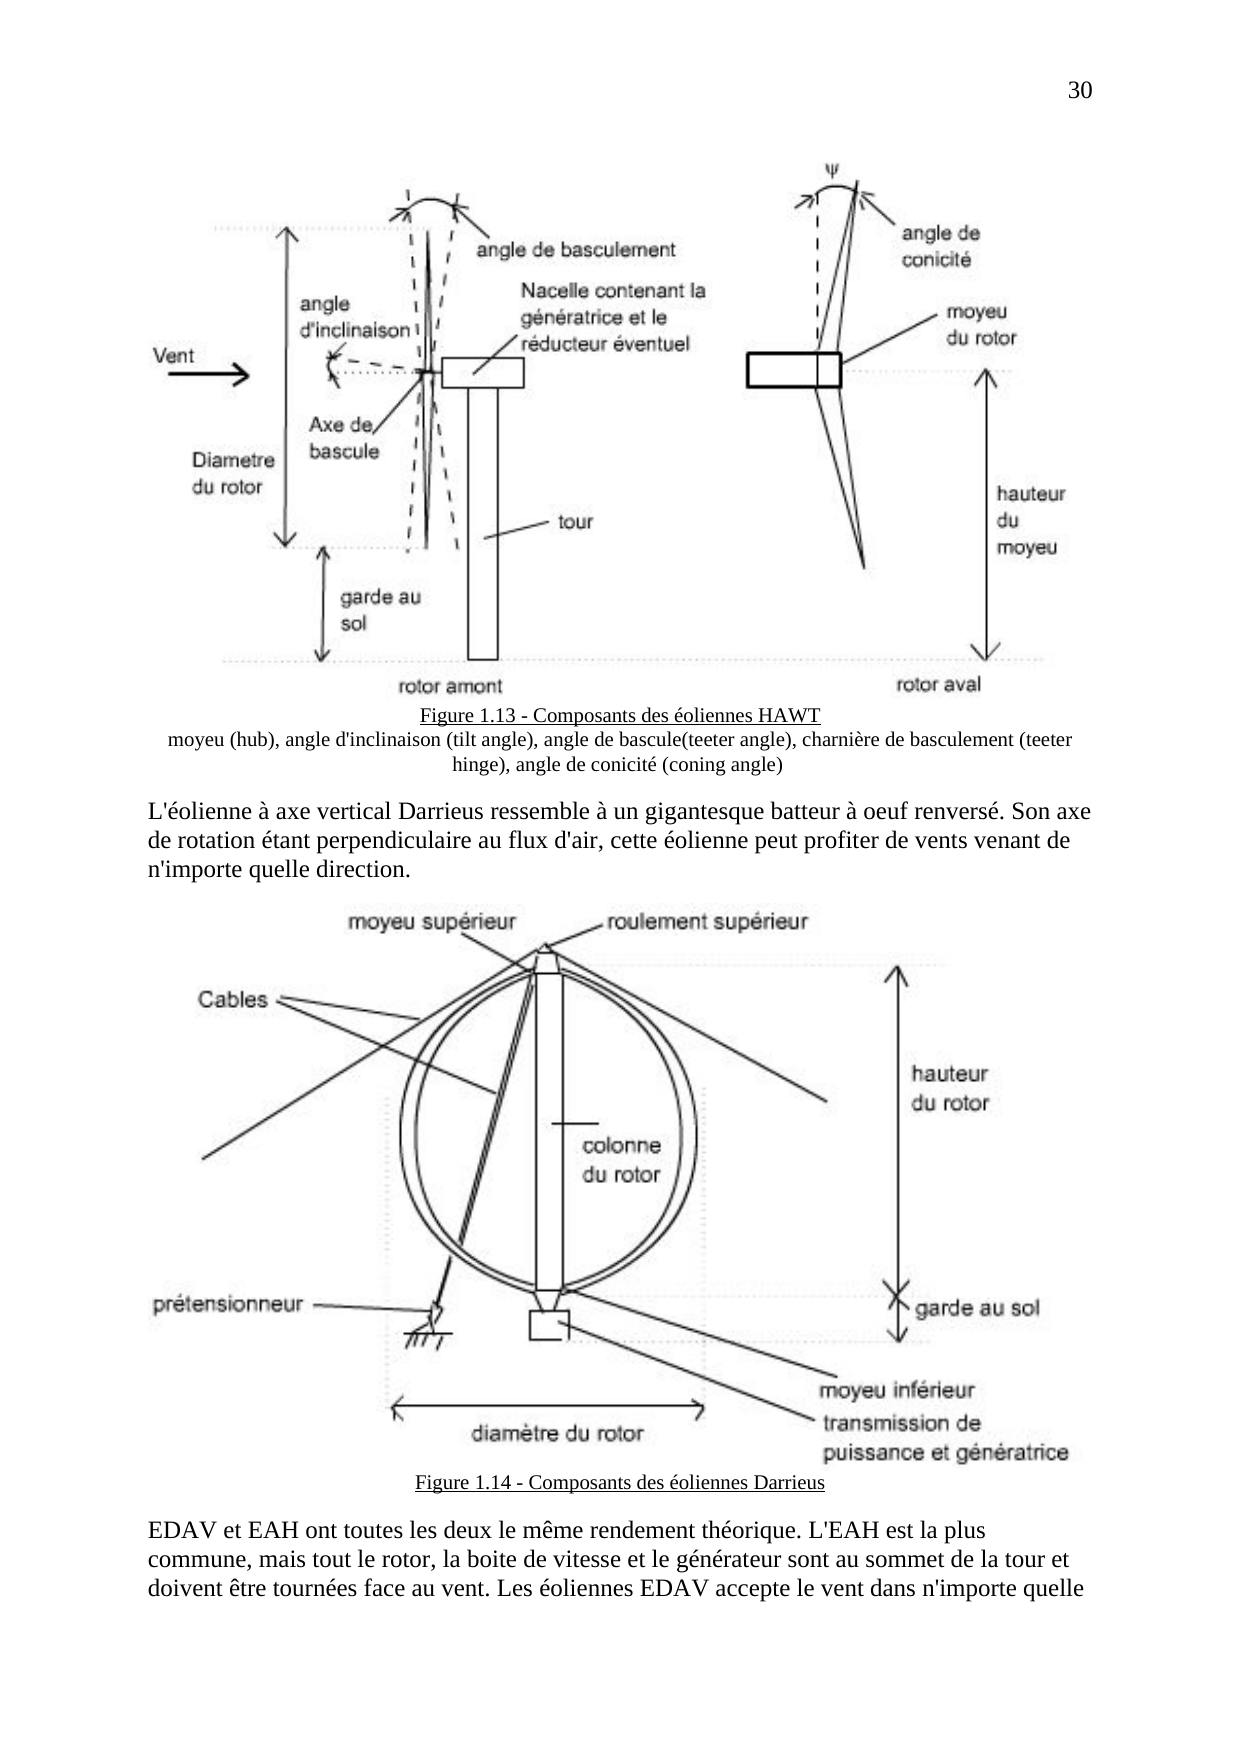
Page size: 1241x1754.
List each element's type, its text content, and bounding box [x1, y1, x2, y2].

text Figure 1.13 - Composants des éoliennes HAWT moyeu (hub), angle d'inclinaison (tilt angle), angle de bascule(teeter angle), charnière de basculement (teeter hinge), angle de conicité (coning angle) [148, 704, 1092, 776]
text L'éolienne à axe vertical Darrieus ressemble à un gigantesque batteur à oeuf renversé. Son axe de rotation étant perpendiculaire au flux d'air, cette éolienne peut profiter de vents venant de n'importe quelle direction. [148, 796, 1092, 883]
picture [147, 903, 1093, 1471]
picture [148, 147, 1092, 704]
text Figure 1.14 - Composants des éoliennes Darrieus [148, 1471, 1092, 1494]
text EDAV et EAH ont toutes les deux le même rendement théorique. L'EAH est la plus commune, mais tout le rotor, la boite de vitesse et le générateur sont au sommet de la tour et doivent être tournées face au vent. Les éoliennes EDAV accepte le vent dans n'importe quelle [148, 1515, 1092, 1601]
